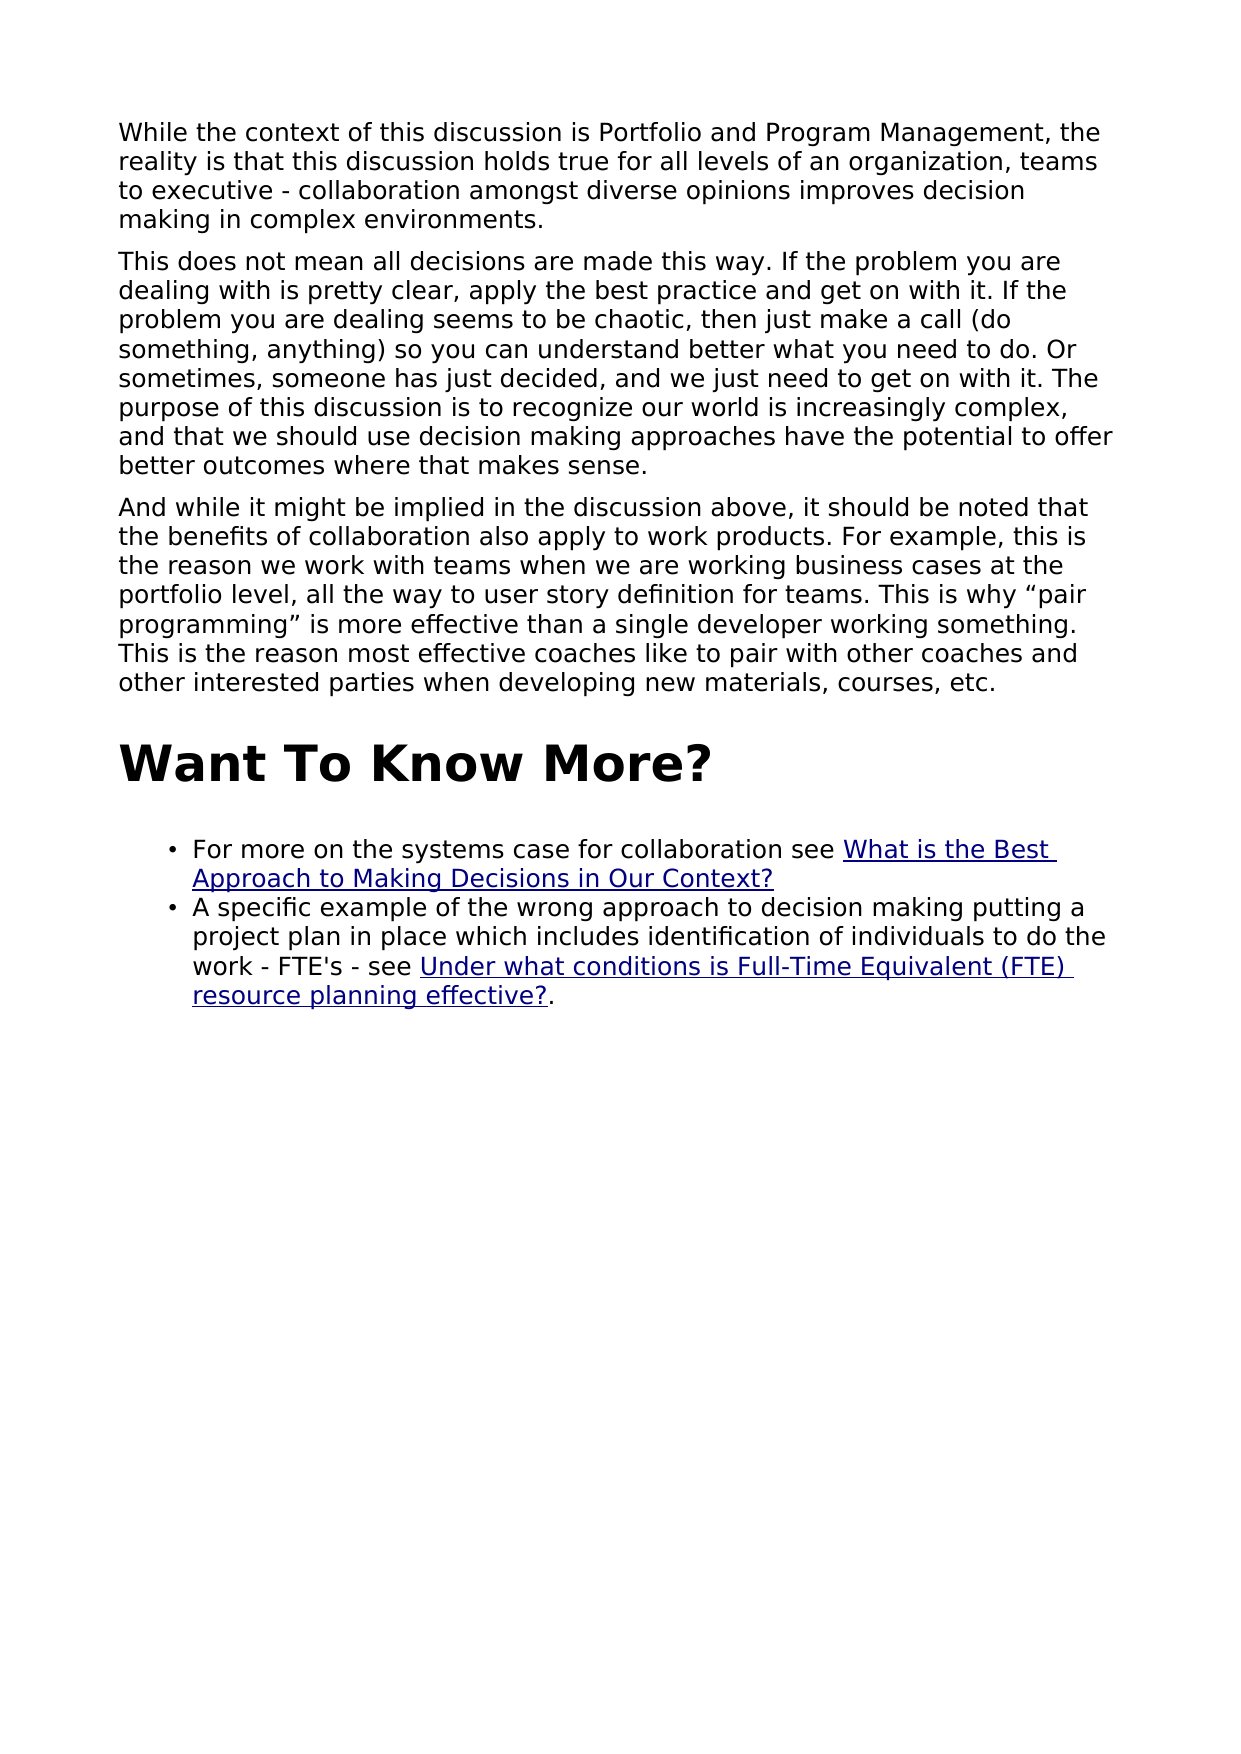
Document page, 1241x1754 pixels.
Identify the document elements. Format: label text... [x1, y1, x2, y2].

list For more on the systems case for collaboration see What is the Best Approach to Making Decisions in Our Context? [177, 835, 1122, 893]
text And while it might be implied in the discussion above, it should be noted that the benefits of collaboration also apply to work products. For example, this is the reason we work with teams when we are working business cases at the portfolio level, all the way to user story definition for teams. This is why “pair programming” is more effective than a single developer working something. This is the reason most effective coaches like to pair with other coaches and other interested parties when developing new materials, courses, etc. [118, 493, 1122, 697]
text This does not mean all decisions are made this way. If the problem you are dealing with is pretty clear, apply the best practice and get on with it. If the problem you are dealing seems to be chaotic, then just make a call (do something, anything) so you can understand better what you need to do. Or sometimes, someone has just decided, and we just need to get on with it. The purpose of this discussion is to recognize our world is increasingly complex, and that we should use decision making approaches have the potential to offer better outcomes where that makes sense. [118, 247, 1122, 481]
subtitle Want To Know More? [118, 735, 1122, 793]
list A specific example of the wrong approach to decision making putting a project plan in place which includes identification of individuals to do the work - FTE's - see Under what conditions is Full-Time Equivalent (FTE) resource planning effective?. [177, 893, 1122, 1010]
text While the context of this discussion is Portfolio and Program Management, the reality is that this discussion holds true for all levels of an organization, teams to executive - collaboration amongst diverse opinions improves decision making in complex environments. [118, 118, 1122, 235]
